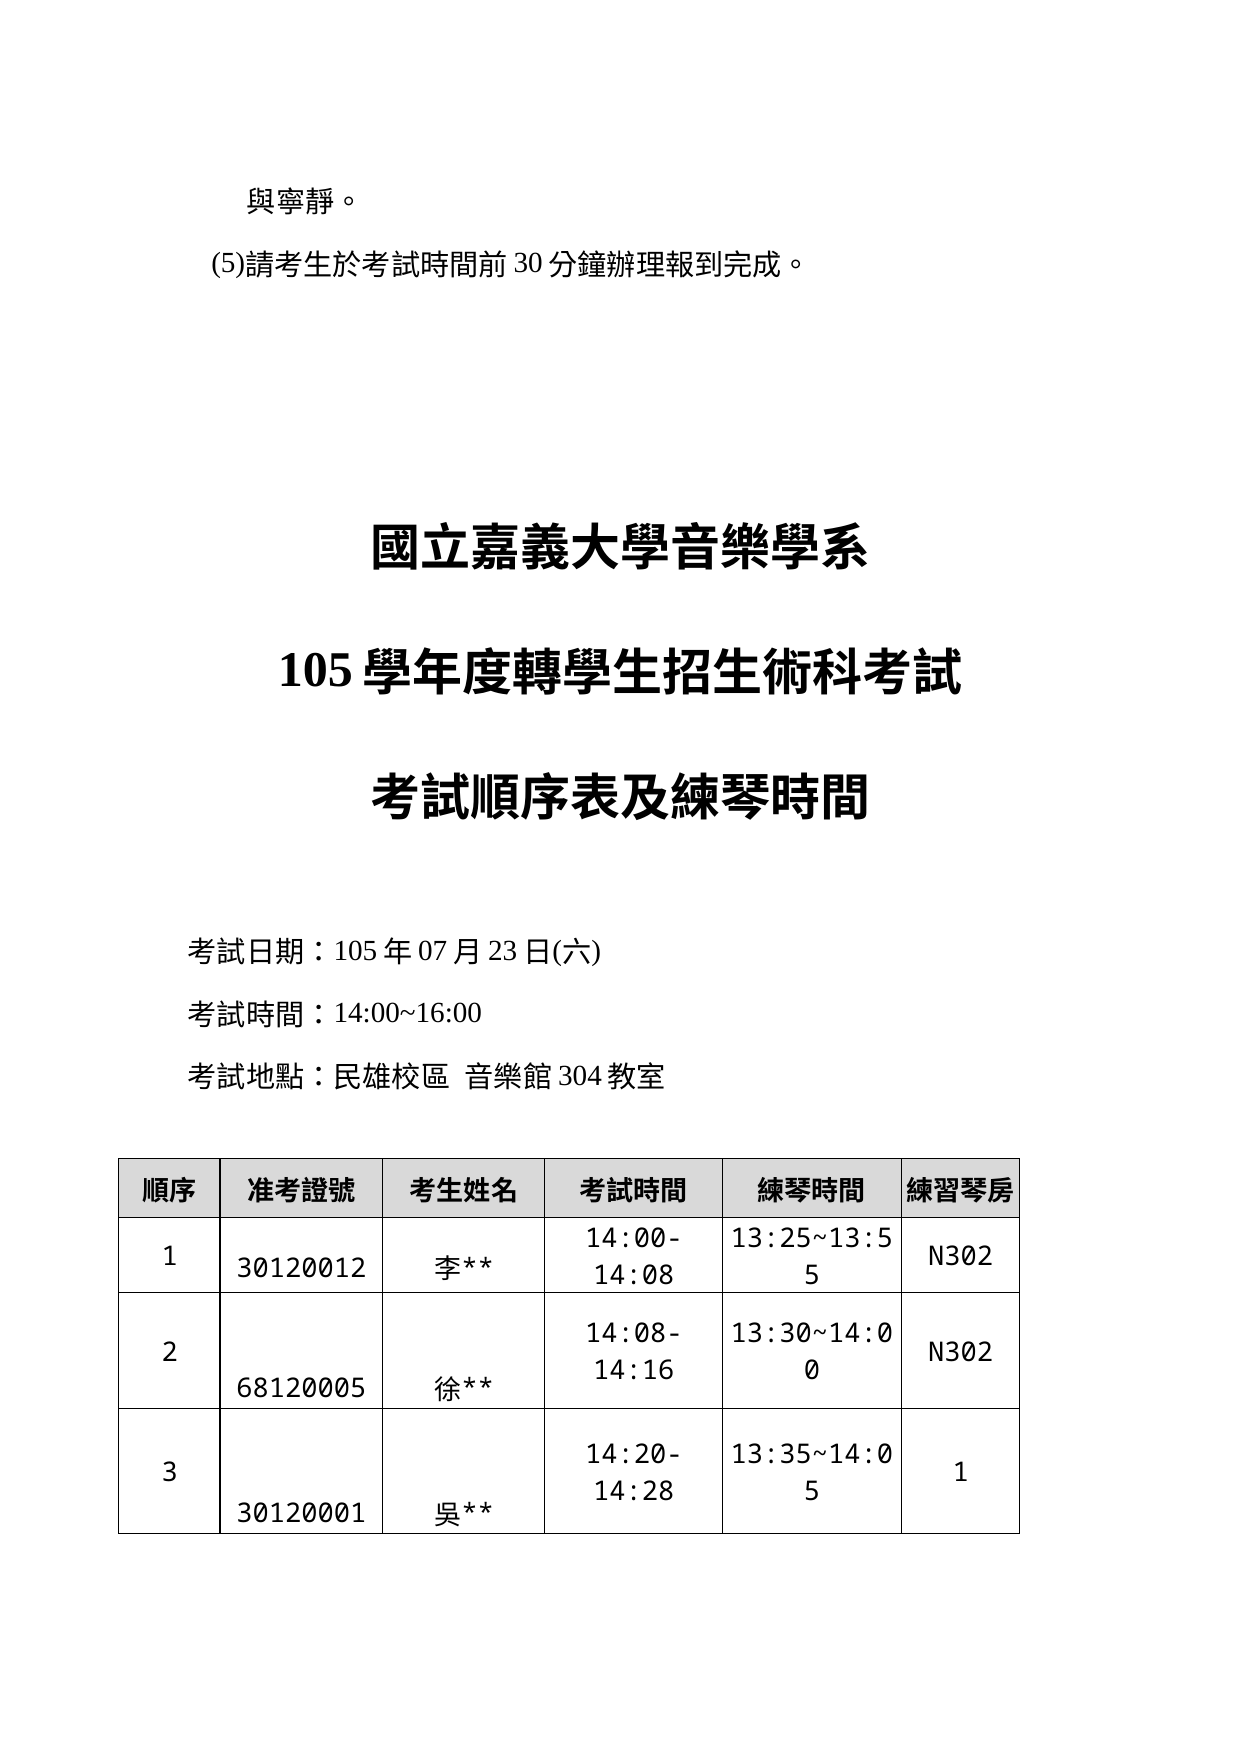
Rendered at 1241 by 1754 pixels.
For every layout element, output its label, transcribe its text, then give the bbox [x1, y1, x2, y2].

table_header 練琴時間 [723, 1159, 901, 1217]
table_cell 14:00-14:08 [545, 1218, 722, 1292]
table_cell 李** [383, 1218, 544, 1292]
table_cell 2 [119, 1293, 219, 1408]
text 考試順序表及練琴時間 [187, 721, 1053, 846]
table_header 練習琴房 [902, 1159, 1019, 1217]
text 考試日期：105年07月23日(六) [187, 908, 1053, 971]
table_cell 1 [119, 1218, 219, 1292]
text 國立嘉義大學音樂學系 [187, 471, 1053, 596]
table_header 考生姓名 [383, 1159, 544, 1217]
table_cell 30120012 [221, 1218, 382, 1292]
text 與寧靜。 [211, 158, 1053, 221]
table_cell 吳** [383, 1409, 544, 1533]
table_cell 14:08-14:16 [545, 1293, 722, 1408]
table_header 順序 [119, 1159, 219, 1217]
table_cell 30120001 [221, 1409, 382, 1533]
text 105學年度轉學生招生術科考試 [187, 596, 1053, 721]
table_cell N302 [902, 1293, 1019, 1408]
table_cell 13:25~13:55 [723, 1218, 901, 1292]
table_cell 13:30~14:00 [723, 1293, 901, 1408]
table_cell 68120005 [221, 1293, 382, 1408]
table_cell N302 [902, 1218, 1019, 1292]
table_cell 14:20-14:28 [545, 1409, 722, 1533]
table_cell 3 [119, 1409, 219, 1533]
text 考試地點：民雄校區 音樂館304教室 [187, 1033, 1053, 1096]
table_cell 徐** [383, 1293, 544, 1408]
text (5)請考生於考試時間前30分鐘辦理報到完成。 [211, 221, 1053, 283]
table_cell 13:35~14:05 [723, 1409, 901, 1533]
text 考試時間：14:00~16:00 [187, 971, 1053, 1033]
table_header 考試時間 [545, 1159, 722, 1217]
table_header 准考證號 [221, 1159, 382, 1217]
table_cell 1 [902, 1409, 1019, 1533]
